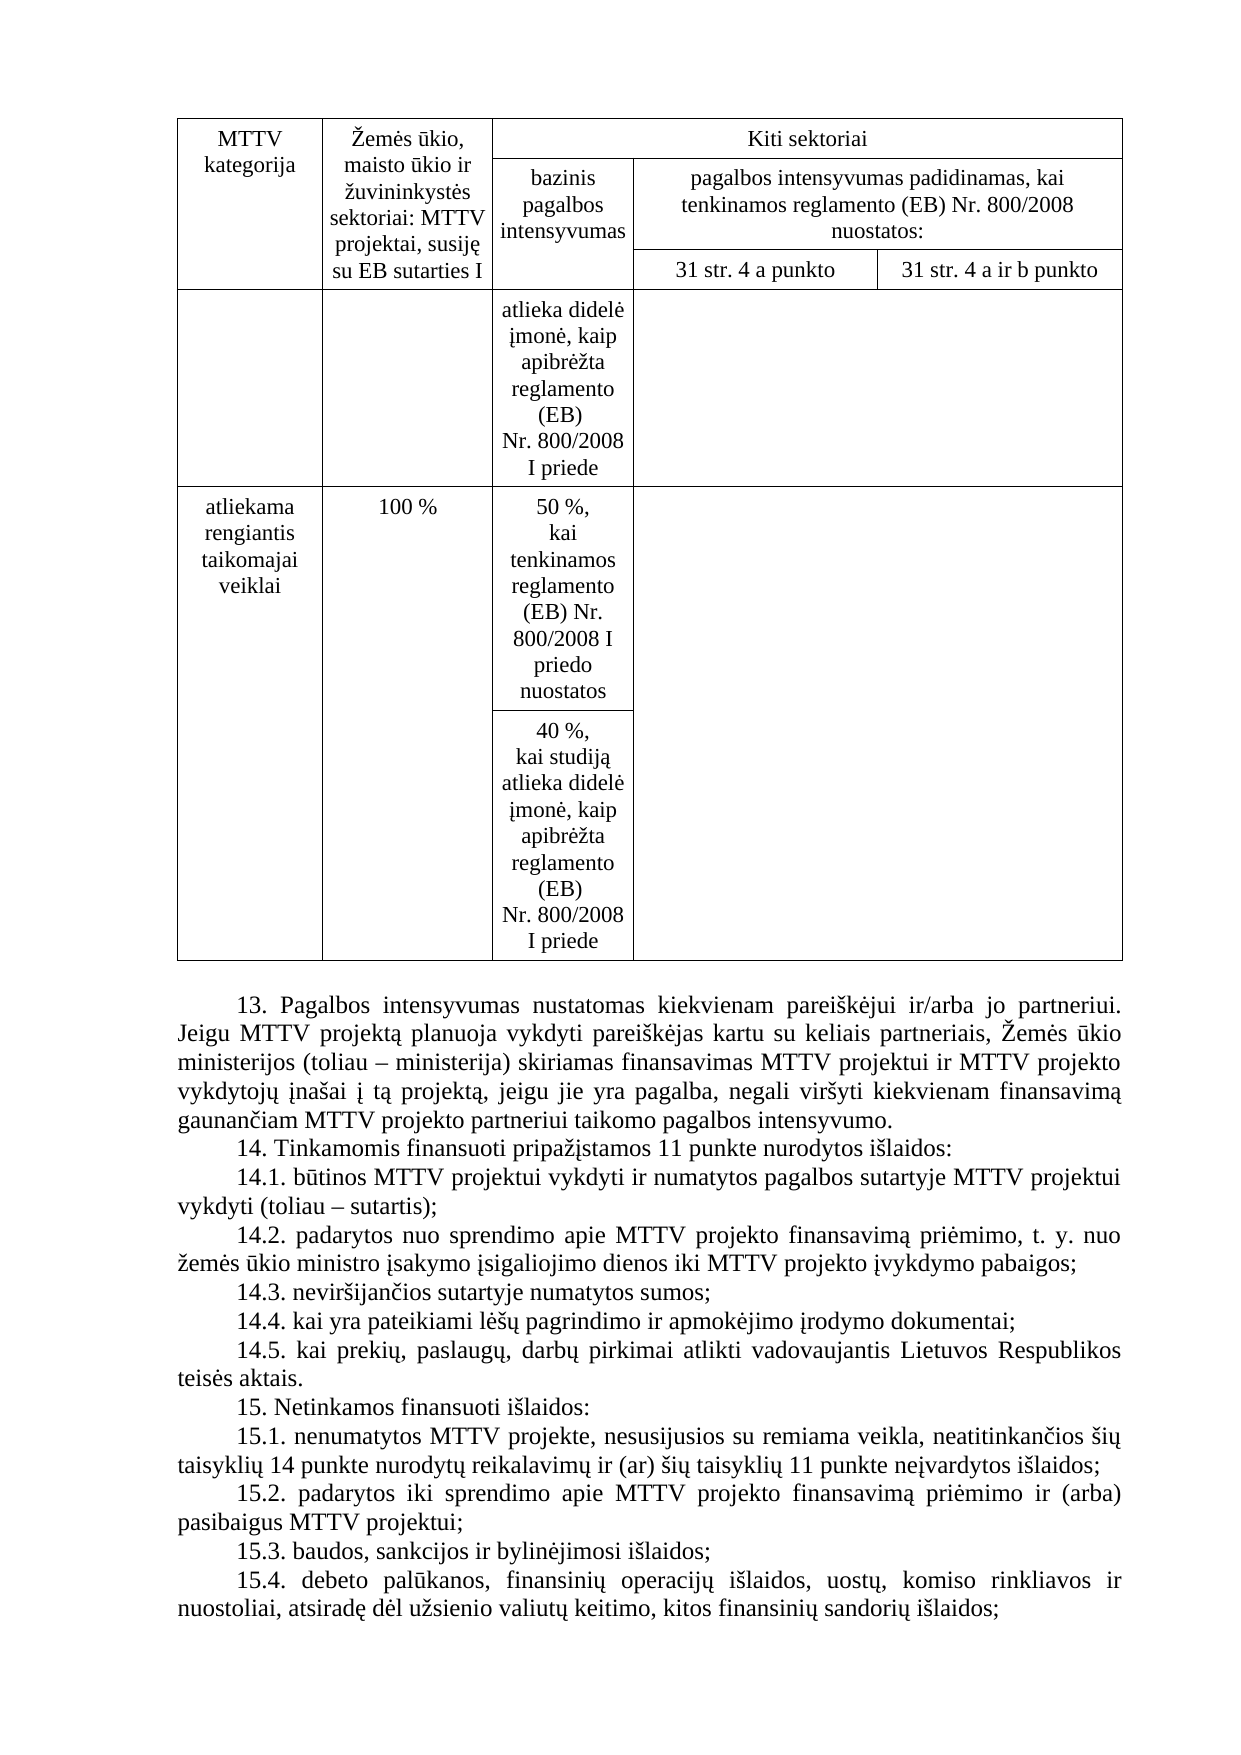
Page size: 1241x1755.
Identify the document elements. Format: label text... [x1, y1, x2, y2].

text 14.2. padarytos nuo sprendimo apie MTTV projekto finansavimą priėmimo, t. y. nuo žemės ūkio ministro įsakymo įsigaliojimo dienos iki MTTV projekto įvykdymo pabaigos; [177, 1220, 1122, 1277]
table_header Žemės ūkio, maisto ūkio ir žuvininkystės sektoriai: MTTV projektai, susiję su EB sutarties I priede išvardytais produktais [323, 119, 492, 289]
table_cell [634, 487, 1122, 960]
table_cell [634, 290, 1122, 486]
text 14.1. būtinos MTTV projektui vykdyti ir numatytos pagalbos sutartyje MTTV projektui vykdyti (toliau – sutartis); [177, 1162, 1122, 1220]
table_cell atlieka didelė įmonė, kaip apibrėžta reglamento (EB) Nr. 800/2008 I priede [493, 290, 633, 486]
table_cell bazinis pagalbos intensyvumas [493, 159, 633, 289]
text 14.4. kai yra pateikiami lėšų pagrindimo ir apmokėjimo įrodymo dokumentai; [177, 1306, 1122, 1335]
text 15.4. debeto palūkanos, finansinių operacijų išlaidos, uostų, komiso rinkliavos ir nuostoliai, atsiradę dėl užsienio valiutų keitimo, kitos finansinių sandorių išlaidos; [177, 1565, 1122, 1622]
text 13. Pagalbos intensyvumas nustatomas kiekvienam pareiškėjui ir/arba jo partneriui. Jeigu MTTV projektą planuoja vykdyti pareiškėjas kartu su keliais partneriais, Žemės ūkio ministerijos (toliau – ministerija) skiriamas finansavimas MTTV projektui ir MTTV projekto vykdytojų įnašai į tą projektą, jeigu jie yra pagalba, negali viršyti kiekvienam finansavimą gaunančiam MTTV projekto partneriui taikomo pagalbos intensyvumo. [177, 990, 1122, 1133]
table_cell 50 %, kai tenkinamos reglamento (EB) Nr. 800/2008 I priedo nuostatos [493, 487, 633, 710]
text 15. Netinkamos finansuoti išlaidos: [177, 1392, 1122, 1421]
table_header MTTV kategorija [178, 119, 322, 289]
text 14.5. kai prekių, paslaugų, darbų pirkimai atlikti vadovaujantis Lietuvos Respublikos teisės aktais. [177, 1335, 1122, 1392]
table_cell 100 % [323, 487, 492, 960]
table_cell 40 %, kai studiją atlieka didelė įmonė, kaip apibrėžta reglamento (EB) Nr. 800/2008 I priede [493, 711, 633, 960]
table_cell pagalbos intensyvumas padidinamas, kai tenkinamos reglamento (EB) Nr. 800/2008 nuostatos: [634, 159, 1122, 249]
table_cell atliekama rengiantis taikomajai veiklai [178, 487, 322, 960]
table_cell 31 str. 4 a ir b punkto [878, 250, 1122, 289]
table_header Kiti sektoriai [493, 119, 1122, 157]
text 14. Tinkamomis finansuoti pripažįstamos 11 punkte nurodytos išlaidos: [177, 1133, 1122, 1162]
table_cell [178, 290, 322, 486]
text 15.1. nenumatytos MTTV projekte, nesusijusios su remiama veikla, neatitinkančios šių taisyklių 14 punkte nurodytų reikalavimų ir (ar) šių taisyklių 11 punkte neįvardytos išlaidos; [177, 1421, 1122, 1478]
text 15.3. baudos, sankcijos ir bylinėjimosi išlaidos; [177, 1536, 1122, 1565]
table_cell 31 str. 4 a punkto [634, 250, 877, 289]
text 15.2. padarytos iki sprendimo apie MTTV projekto finansavimą priėmimo ir (arba) pasibaigus MTTV projektui; [177, 1478, 1122, 1536]
table_cell [323, 290, 492, 486]
text 14.3. neviršijančios sutartyje numatytos sumos; [177, 1277, 1122, 1306]
